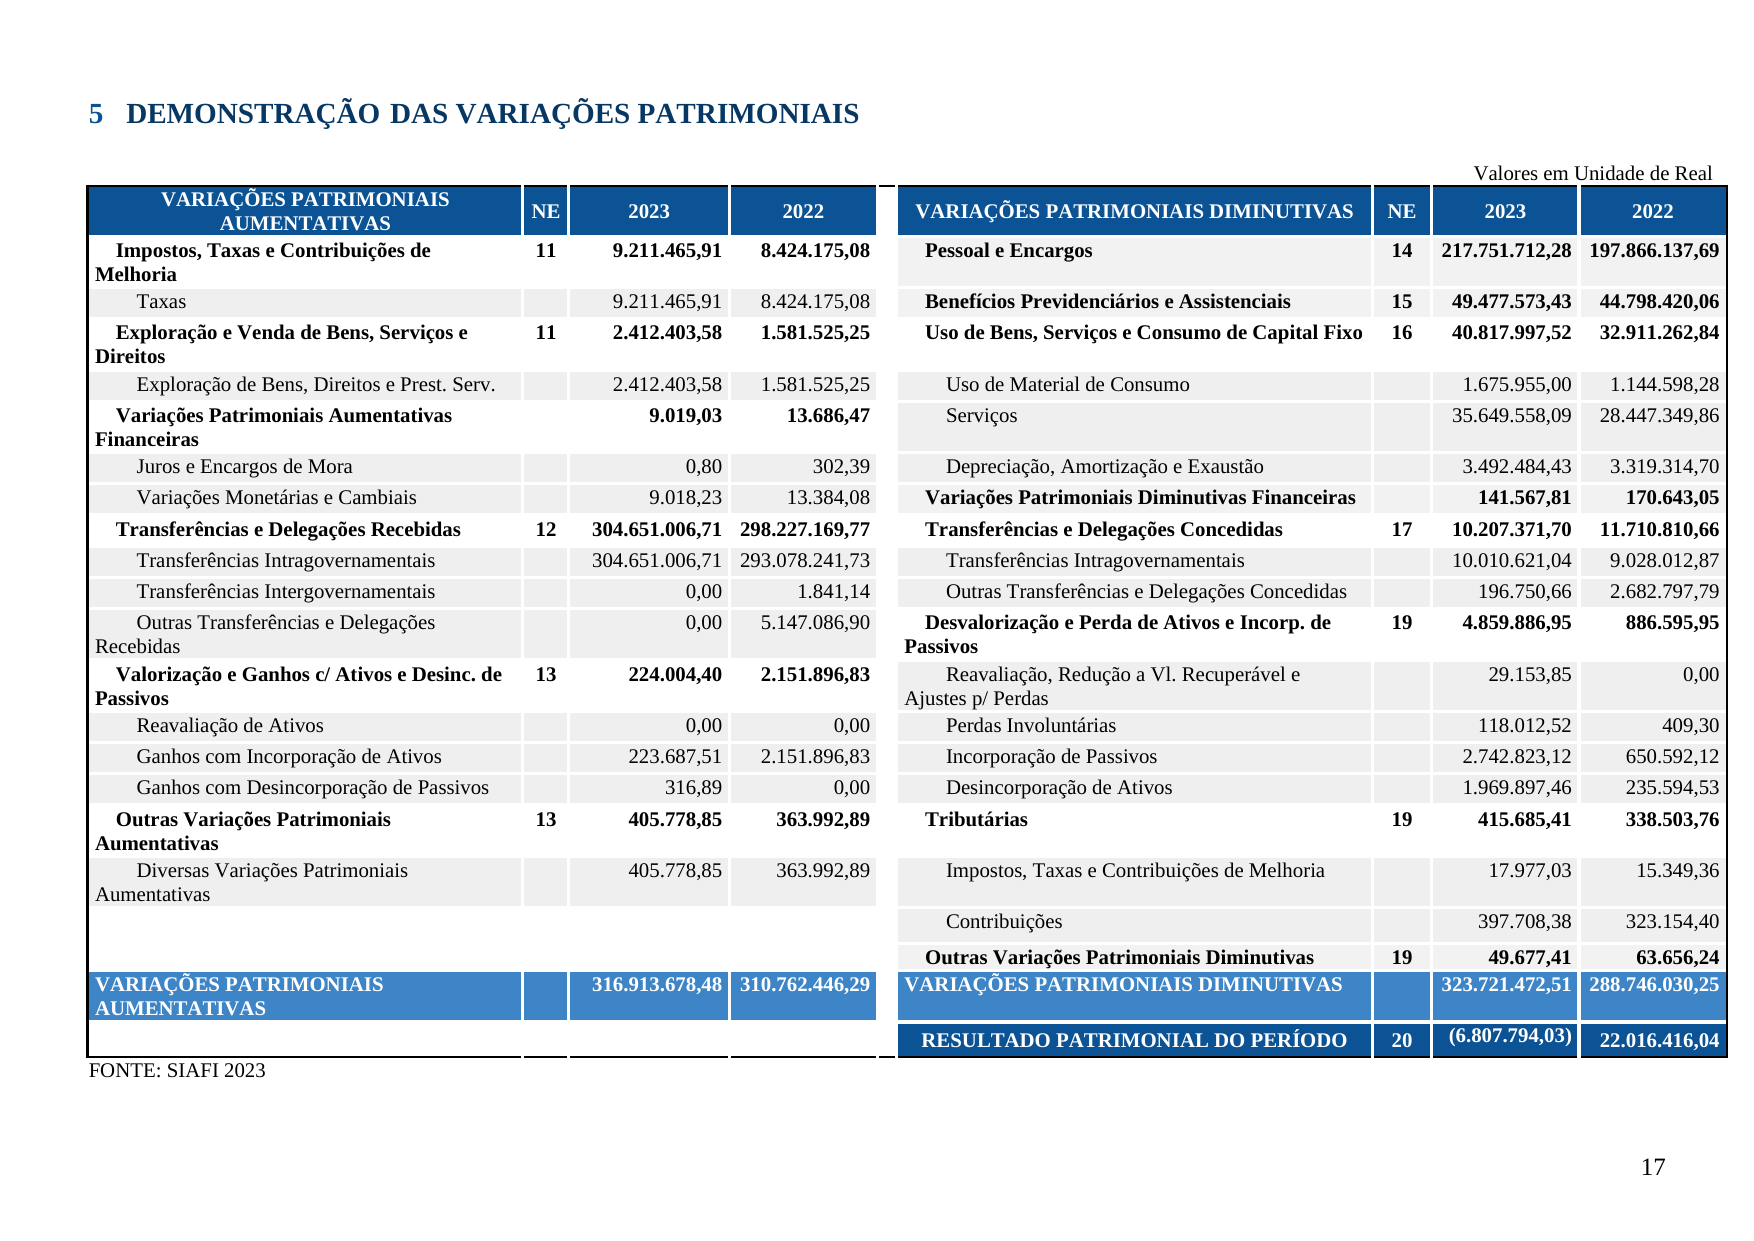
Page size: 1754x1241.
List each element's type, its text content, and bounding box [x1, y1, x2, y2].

table_cell [1374, 454, 1430, 482]
table_cell [1374, 548, 1430, 576]
table_cell Transferências Intragovernamentais [898, 548, 1371, 576]
table_cell [1374, 909, 1430, 942]
table_header 2022 [1581, 187, 1726, 235]
table_cell [879, 855, 895, 906]
table_cell (6.807.794,03) [1433, 1024, 1577, 1056]
table_header 2022 [731, 187, 876, 235]
table_cell 29.153,85 [1433, 662, 1577, 710]
table_cell 9.028.012,87 [1581, 548, 1726, 576]
table_cell [879, 1020, 895, 1056]
table_cell [879, 772, 895, 803]
table_cell 2.151.896,83 [731, 662, 876, 710]
table_cell 5.147.086,90 [731, 610, 876, 658]
table_cell Incorporação de Passivos [898, 744, 1371, 772]
table_cell Uso de Bens, Serviços e Consumo de Capital Fixo [898, 320, 1371, 368]
table_cell VARIAÇÕES PATRIMONIAIS DIMINUTIVAS [898, 972, 1371, 1020]
table_cell 0,00 [731, 775, 876, 803]
text FONTE: SIAFI 2023 [88, 1058, 1665, 1082]
table_cell Exploração e Venda de Bens, Serviços e Direitos [89, 320, 521, 368]
table_cell 9.018,23 [570, 485, 728, 513]
table_cell 4.859.886,95 [1433, 610, 1577, 658]
table_cell Impostos, Taxas e Contribuições de Melhoria [89, 238, 521, 286]
table_cell 10.010.621,04 [1433, 548, 1577, 576]
table_cell Desincorporação de Ativos [898, 775, 1371, 803]
table_cell 409,30 [1581, 713, 1726, 741]
table_cell [524, 372, 567, 400]
table_cell 3.492.484,43 [1433, 454, 1577, 482]
table_cell Outras Transferências e Delegações Concedidas [898, 579, 1371, 607]
table_cell [731, 1024, 876, 1056]
table_cell Diversas Variações Patrimoniais Aumentativas [89, 858, 521, 906]
table_cell [879, 969, 895, 1020]
table_cell 363.992,89 [731, 807, 876, 855]
text Valores em Unidade de Real [162, 160, 1713, 184]
table_cell [879, 942, 895, 969]
table_cell [879, 400, 895, 451]
table_header VARIAÇÕES PATRIMONIAIS DIMINUTIVAS [898, 187, 1371, 235]
table_cell [879, 482, 895, 513]
table_cell 49.677,41 [1433, 945, 1577, 969]
table_cell Serviços [898, 403, 1371, 451]
table_cell [1374, 579, 1430, 607]
table_cell Reavaliação de Ativos [89, 713, 521, 741]
table_cell [879, 804, 895, 855]
table_cell 15 [1374, 289, 1430, 317]
table_cell [1374, 372, 1430, 400]
table_cell 63.656,24 [1581, 945, 1726, 969]
table_cell [524, 713, 567, 741]
table_cell [524, 289, 567, 317]
table_cell [879, 662, 895, 710]
table_cell 8.424.175,08 [731, 238, 876, 286]
table_cell 9.211.465,91 [570, 289, 728, 317]
table_cell 310.762.446,29 [731, 972, 876, 1020]
table_cell [879, 514, 895, 545]
table_cell [879, 286, 895, 317]
table_cell Transferências e Delegações Concedidas [898, 517, 1371, 545]
table_cell 22.016.416,04 [1581, 1024, 1726, 1056]
table_cell [524, 972, 567, 1020]
table_cell 13 [524, 807, 567, 855]
table_cell 2.412.403,58 [570, 372, 728, 400]
table_cell Contribuições [898, 909, 1371, 942]
table_cell 8.424.175,08 [731, 289, 876, 317]
table_cell 363.992,89 [731, 858, 876, 906]
table_cell 0,00 [570, 579, 728, 607]
table_cell 2.682.797,79 [1581, 579, 1726, 607]
table_cell 0,00 [1581, 662, 1726, 710]
table_cell Uso de Material de Consumo [898, 372, 1371, 400]
table_cell 1.581.525,25 [731, 320, 876, 368]
table_cell 2.412.403,58 [570, 320, 728, 368]
table_cell 0,00 [731, 713, 876, 741]
table_cell [524, 1024, 567, 1056]
table_cell [878, 906, 895, 942]
table_cell 0,80 [570, 454, 728, 482]
table_cell 650.592,12 [1581, 744, 1726, 772]
table_cell [1374, 972, 1430, 1020]
table_cell RESULTADO PATRIMONIAL DO PERÍODO [898, 1024, 1371, 1056]
table_cell 1.581.525,25 [731, 372, 876, 400]
table_cell 17.977,03 [1433, 858, 1577, 906]
table_cell Ganhos com Desincorporação de Passivos [89, 775, 521, 803]
table_cell 35.649.558,09 [1433, 403, 1577, 451]
table_header 2023 [570, 187, 728, 235]
table_cell Exploração de Bens, Direitos e Prest. Serv. [89, 372, 521, 400]
table_cell 11 [524, 238, 567, 286]
table_cell Valorização e Ganhos c/ Ativos e Desinc. de Passivos [89, 662, 521, 710]
table_cell 0,00 [570, 713, 728, 741]
table_cell 11.710.810,66 [1581, 517, 1726, 545]
table_cell 2.742.823,12 [1433, 744, 1577, 772]
table_cell Variações Monetárias e Cambiais [89, 485, 521, 513]
table_cell 32.911.262,84 [1581, 320, 1726, 368]
table_cell 224.004,40 [570, 662, 728, 710]
table_cell 397.708,38 [1433, 909, 1577, 942]
table_cell 118.012,52 [1433, 713, 1577, 741]
table_cell [1374, 858, 1430, 906]
table_cell 2.151.896,83 [731, 744, 876, 772]
table_cell 288.746.030,25 [1581, 972, 1726, 1020]
table_cell [879, 576, 895, 607]
table_cell Depreciação, Amortização e Exaustão [898, 454, 1371, 482]
table_cell [570, 1024, 728, 1056]
table_header 2023 [1433, 187, 1577, 235]
table_cell 12 [524, 517, 567, 545]
table_cell Pessoal e Encargos [898, 238, 1371, 286]
table_cell [879, 235, 895, 286]
table_cell Variações Patrimoniais Aumentativas Financeiras [89, 403, 521, 451]
table_header NE [524, 187, 567, 235]
table_cell 49.477.573,43 [1433, 289, 1577, 317]
table_cell Variações Patrimoniais Diminutivas Financeiras [898, 485, 1371, 513]
table_cell 141.567,81 [1433, 485, 1577, 513]
table_cell [730, 907, 877, 942]
table_cell [879, 713, 895, 741]
table_cell 13 [524, 662, 567, 710]
table_cell 223.687,51 [570, 744, 728, 772]
table_cell 1.675.955,00 [1433, 372, 1577, 400]
table_cell Ganhos com Incorporação de Ativos [89, 744, 521, 772]
table_cell [524, 775, 567, 803]
table_cell [89, 1024, 521, 1056]
table_cell Impostos, Taxas e Contribuições de Melhoria [898, 858, 1371, 906]
table_cell 0,00 [570, 610, 728, 658]
table_cell 10.207.371,70 [1433, 517, 1577, 545]
table_cell 196.750,66 [1433, 579, 1577, 607]
table_cell 11 [524, 320, 567, 368]
table_cell 217.751.712,28 [1433, 238, 1577, 286]
table_cell Transferências Intragovernamentais [89, 548, 521, 576]
table_cell [1374, 403, 1430, 451]
table_cell [523, 907, 568, 942]
table_cell 886.595,95 [1581, 610, 1726, 658]
table_cell Outras Transferências e Delegações Recebidas [89, 610, 521, 658]
table_cell [879, 369, 895, 400]
table_cell 3.319.314,70 [1581, 454, 1726, 482]
table_cell 19 [1374, 945, 1430, 969]
table_cell [524, 403, 567, 451]
table_cell 298.227.169,77 [731, 517, 876, 545]
table_cell 44.798.420,06 [1581, 289, 1726, 317]
table_cell [879, 451, 895, 482]
table_cell [524, 858, 567, 906]
table_cell 19 [1374, 807, 1430, 855]
table_cell 19 [1374, 610, 1430, 658]
table_cell 316,89 [570, 775, 728, 803]
table_cell [524, 454, 567, 482]
table_cell [524, 485, 567, 513]
table_cell [1374, 775, 1430, 803]
table_cell Taxas [89, 289, 521, 317]
table_cell [879, 545, 895, 576]
table_cell [731, 943, 876, 969]
list DEMONSTRAÇÃO DAS VARIAÇÕES PATRIMONIAIS [88, 88, 1665, 132]
table_cell 304.651.006,71 [570, 517, 728, 545]
table_cell Perdas Involuntárias [898, 713, 1371, 741]
table_cell [89, 907, 522, 942]
table_cell [524, 610, 567, 658]
table_cell 293.078.241,73 [731, 548, 876, 576]
table_cell 323.721.472,51 [1433, 972, 1577, 1020]
table_header VARIAÇÕES PATRIMONIAIS AUMENTATIVAS [89, 187, 521, 235]
table_header [879, 187, 895, 235]
table_cell [570, 943, 728, 969]
table_cell 415.685,41 [1433, 807, 1577, 855]
table_cell [1374, 485, 1430, 513]
table_cell 316.913.678,48 [570, 972, 728, 1020]
table_cell 9.211.465,91 [570, 238, 728, 286]
table_cell 1.841,14 [731, 579, 876, 607]
table_cell 16 [1374, 320, 1430, 368]
table_cell Tributárias [898, 807, 1371, 855]
table_cell 405.778,85 [570, 858, 728, 906]
table_cell [879, 317, 895, 368]
table_cell 28.447.349,86 [1581, 403, 1726, 451]
table_cell [524, 579, 567, 607]
table_header NE [1374, 187, 1430, 235]
table_cell [1374, 744, 1430, 772]
table_cell [524, 943, 567, 969]
table_cell 235.594,53 [1581, 775, 1726, 803]
table_cell Reavaliação, Redução a Vl. Recuperável e Ajustes p/ Perdas [898, 662, 1371, 710]
table_cell 17 [1374, 517, 1430, 545]
table_cell 1.969.897,46 [1433, 775, 1577, 803]
table_cell [879, 607, 895, 658]
table_cell [879, 741, 895, 772]
table_cell [569, 907, 729, 942]
table_cell 40.817.997,52 [1433, 320, 1577, 368]
table_cell 13.384,08 [731, 485, 876, 513]
table_cell Outras Variações Patrimoniais Diminutivas [898, 945, 1371, 969]
table_cell 302,39 [731, 454, 876, 482]
table_cell 14 [1374, 238, 1430, 286]
table_cell 197.866.137,69 [1581, 238, 1726, 286]
table_cell [1374, 662, 1430, 710]
table_cell [1374, 713, 1430, 741]
table_cell Benefícios Previdenciários e Assistenciais [898, 289, 1371, 317]
table_cell Juros e Encargos de Mora [89, 454, 521, 482]
table_cell 15.349,36 [1581, 858, 1726, 906]
table_cell VARIAÇÕES PATRIMONIAIS AUMENTATIVAS [89, 972, 521, 1020]
table_cell 405.778,85 [570, 807, 728, 855]
table_cell 20 [1374, 1024, 1430, 1056]
table_cell Transferências Intergovernamentais [89, 579, 521, 607]
table_cell 170.643,05 [1581, 485, 1726, 513]
table_cell [524, 744, 567, 772]
table_cell 1.144.598,28 [1581, 372, 1726, 400]
table_cell [89, 943, 521, 969]
table_cell 323.154,40 [1581, 909, 1726, 942]
table_cell Outras Variações Patrimoniais Aumentativas [89, 807, 521, 855]
table_cell Transferências e Delegações Recebidas [89, 517, 521, 545]
table_cell 9.019,03 [570, 403, 728, 451]
table_cell [524, 548, 567, 576]
table_cell Desvalorização e Perda de Ativos e Incorp. de Passivos [898, 610, 1371, 658]
table_cell 13.686,47 [731, 403, 876, 451]
table_cell 338.503,76 [1581, 807, 1726, 855]
table_cell 304.651.006,71 [570, 548, 728, 576]
